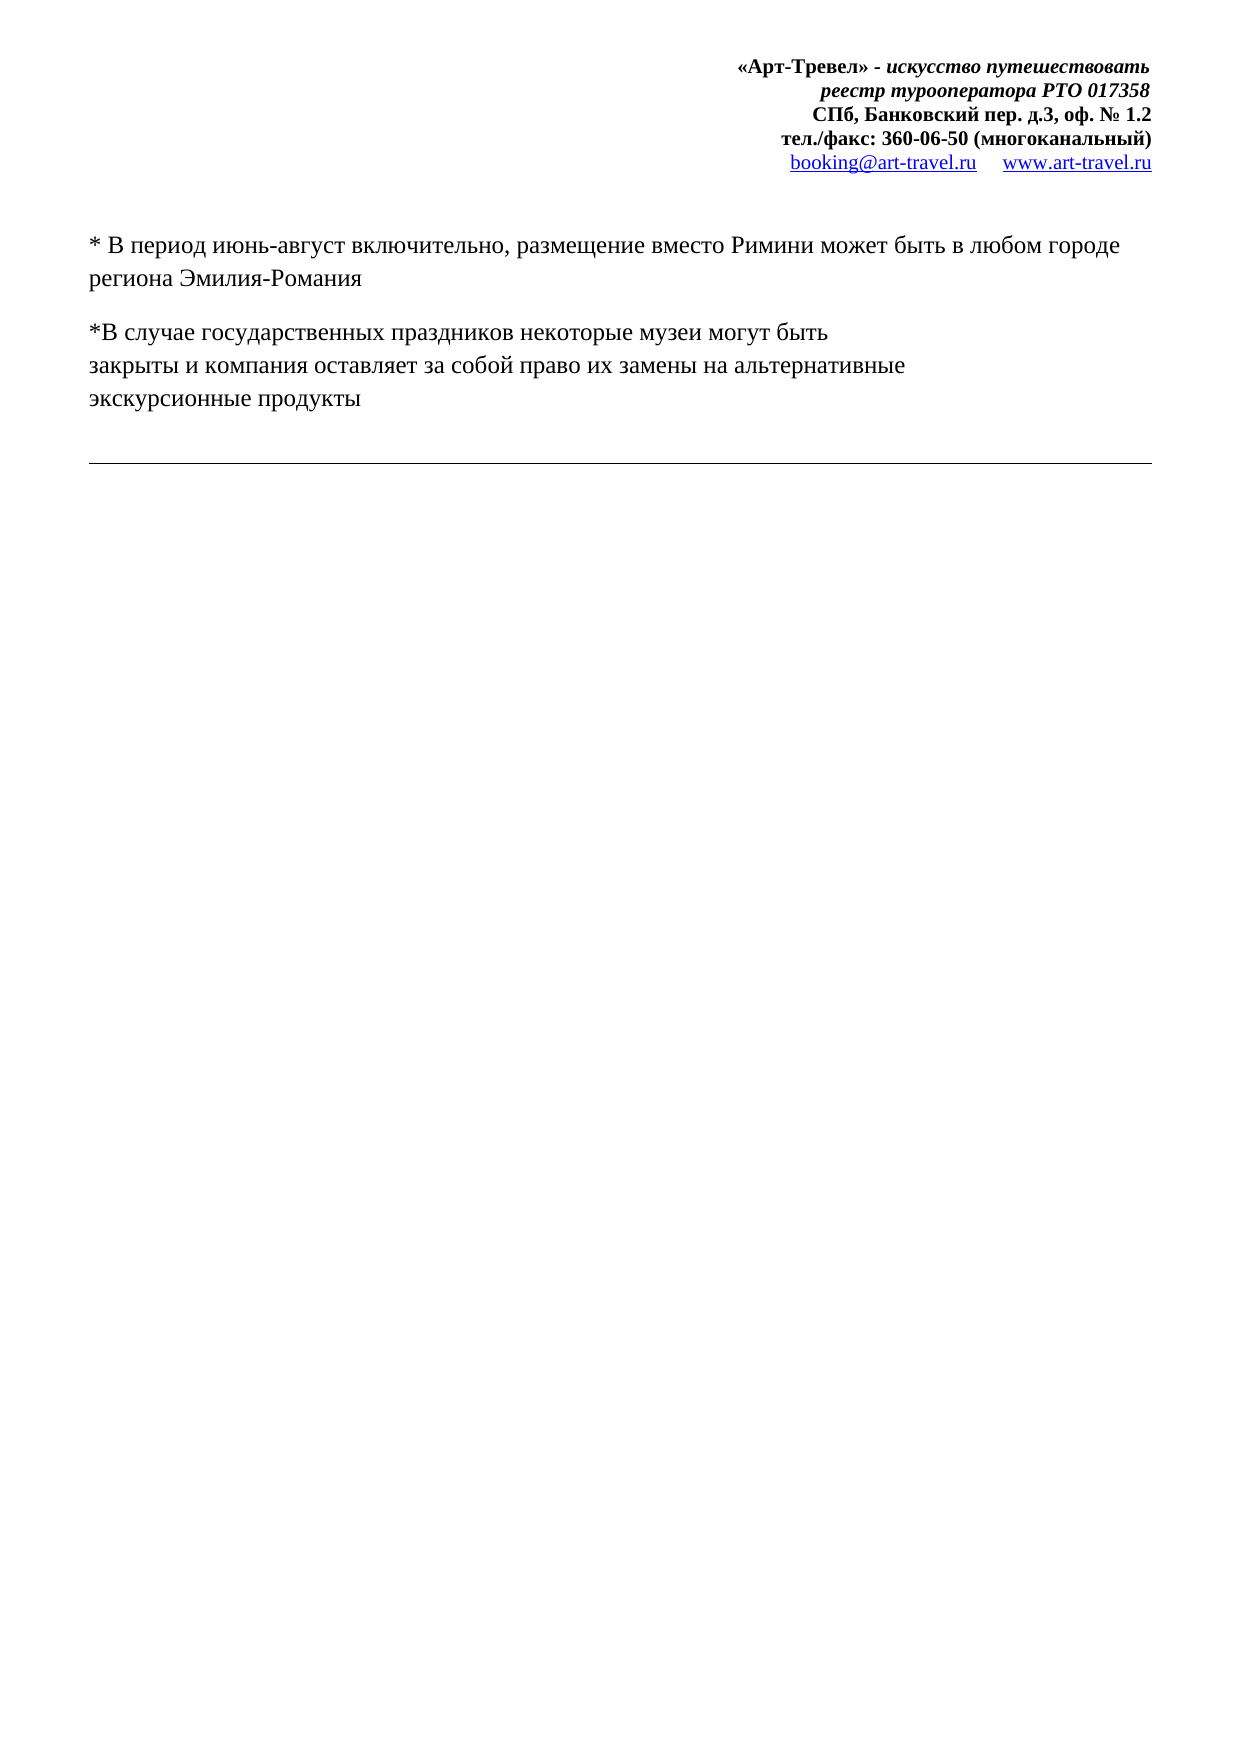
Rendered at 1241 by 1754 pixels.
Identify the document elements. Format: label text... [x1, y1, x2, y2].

text *В случае государственных праздников некоторые музеи могут быть закрыты и компания оставляет за собой право их замены на альтернативные экскурсионные продукты [89, 317, 1152, 412]
text * В период июнь-август включительно, размещение вместо Римини может быть в любом городе региона Эмилия-Романия [89, 230, 1152, 292]
